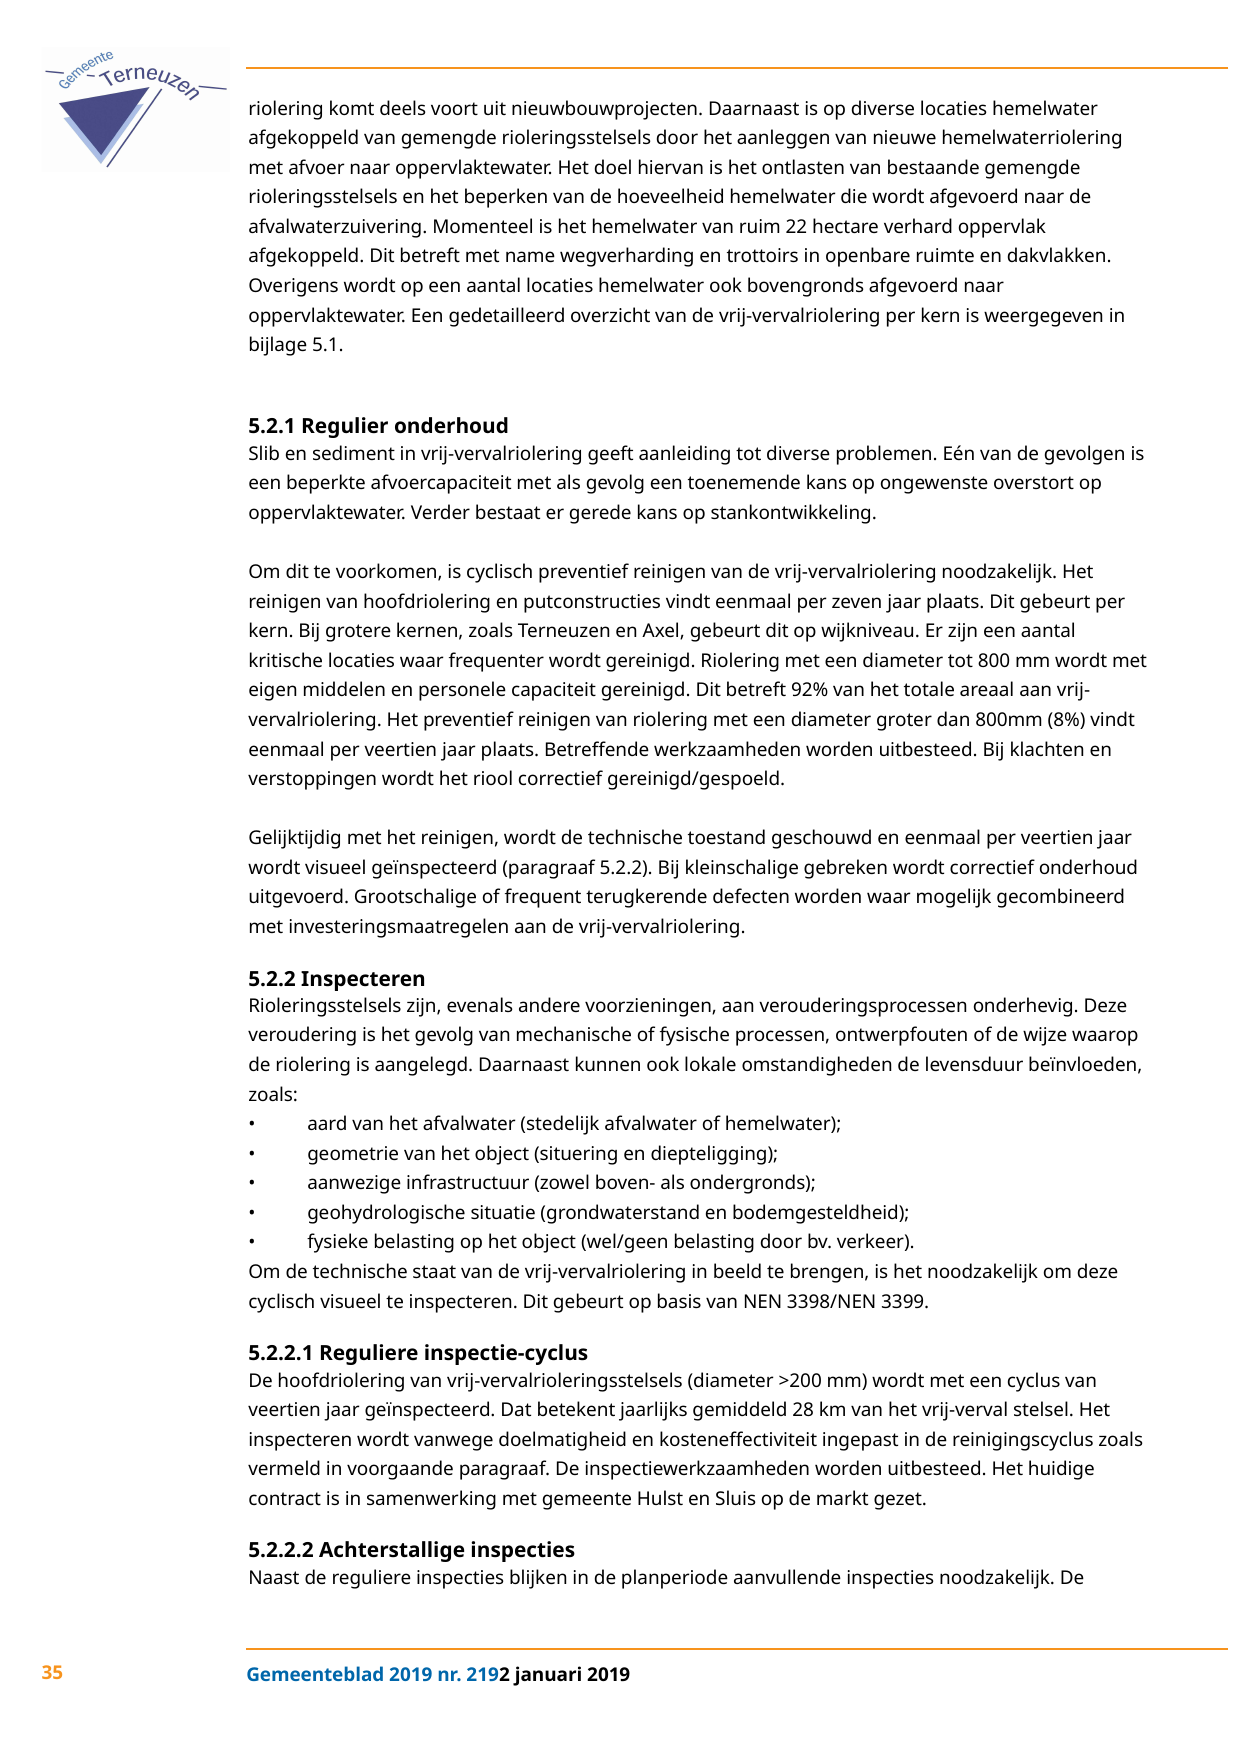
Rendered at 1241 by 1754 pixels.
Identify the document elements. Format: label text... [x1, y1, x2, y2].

list geometrie van het object (situering en diepteligging); [248, 1140, 1152, 1166]
text Naast de reguliere inspecties blijken in de planperiode aanvullende inspecties noodzakelijk. De [248, 1564, 1152, 1590]
text 5.2.2 Inspecteren [248, 964, 1152, 992]
text 5.2.2.1 Reguliere inspectie-cyclus [248, 1338, 1152, 1367]
text riolering komt deels voort uit nieuwbouwprojecten. Daarnaast is op diverse locaties hemelwater afgekoppeld van gemengde rioleringsstelsels door het aanleggen van nieuwe hemelwaterriolering met afvoer naar oppervlaktewater. Het doel hiervan is het ontlasten van bestaande gemengde rioleringsstelsels en het beperken van de hoeveelheid hemelwater die wordt afgevoerd naar de afvalwaterzuivering. Momenteel is het hemelwater van ruim 22 hectare verhard oppervlak afgekoppeld. Dit betreft met name wegverharding en trottoirs in openbare ruimte en dakvlakken. Overigens wordt op een aantal locaties hemelwater ook bovengronds afgevoerd naar oppervlaktewater. Een gedetailleerd overzicht van de vrij-vervalriolering per kern is weergegeven in bijlage 5.1. [248, 95, 1152, 357]
text Om de technische staat van de vrij-vervalriolering in beeld te brengen, is het noodzakelijk om deze cyclisch visueel te inspecteren. Dit gebeurt op basis van NEN 3398/NEN 3399. [248, 1258, 1152, 1314]
text De hoofdriolering van vrij-vervalrioleringsstelsels (diameter >200 mm) wordt met een cyclus van veertien jaar geïnspecteerd. Dat betekent jaarlijks gemiddeld 28 km van het vrij-verval stelsel. Het inspecteren wordt vanwege doelmatigheid en kosteneffectiviteit ingepast in de reinigingscyclus zoals vermeld in voorgaande paragraaf. De inspectiewerkzaamheden worden uitbesteed. Het huidige contract is in samenwerking met gemeente Hulst en Sluis op de markt gezet. [248, 1367, 1152, 1511]
text Slib en sediment in vrij-vervalriolering geeft aanleiding tot diverse problemen. Eén van de gevolgen is een beperkte afvoercapaciteit met als gevolg een toenemende kans op ongewenste overstort op oppervlaktewater. Verder bestaat er gerede kans op stankontwikkeling. [248, 440, 1152, 525]
text 5.2.1 Regulier onderhoud [248, 411, 1152, 440]
text Gelijktijdig met het reinigen, wordt de technische toestand geschouwd en eenmaal per veertien jaar wordt visueel geïnspecteerd (paragraaf 5.2.2). Bij kleinschalige gebreken wordt correctief onderhoud uitgevoerd. Grootschalige of frequent terugkerende defecten worden waar mogelijk gecombineerd met investeringsmaatregelen aan de vrij-vervalriolering. [248, 824, 1152, 939]
list aard van het afvalwater (stedelijk afvalwater of hemelwater); [248, 1110, 1152, 1136]
text Om dit te voorkomen, is cyclisch preventief reinigen van de vrij-vervalriolering noodzakelijk. Het reinigen van hoofdriolering en putconstructies vindt eenmaal per zeven jaar plaats. Dit gebeurt per kern. Bij grotere kernen, zoals Terneuzen en Axel, gebeurt dit op wijkniveau. Er zijn een aantal kritische locaties waar frequenter wordt gereinigd. Riolering met een diameter tot 800 mm wordt met eigen middelen en personele capaciteit gereinigd. Dit betreft 92% van het totale areaal aan vrij-vervalriolering. Het preventief reinigen van riolering met een diameter groter dan 800mm (8%) vindt eenmaal per veertien jaar plaats. Betreffende werkzaamheden worden uitbesteed. Bij klachten en verstoppingen wordt het riool correctief gereinigd/gespoeld. [248, 558, 1152, 791]
list geohydrologische situatie (grondwaterstand en bodemgesteldheid); [248, 1199, 1152, 1225]
text Rioleringsstelsels zijn, evenals andere voorzieningen, aan verouderingsprocessen onderhevig. Deze veroudering is het gevolg van mechanische of fysische processen, ontwerpfouten of de wijze waarop de riolering is aangelegd. Daarnaast kunnen ook lokale omstandigheden de levensduur beïnvloeden, zoals: [248, 992, 1152, 1107]
list aanwezige infrastructuur (zowel boven- als ondergronds); [248, 1169, 1152, 1195]
picture [41, 47, 231, 172]
list fysieke belasting op het object (wel/geen belasting door bv. verkeer). [248, 1229, 1152, 1254]
text 5.2.2.2 Achterstallige inspecties [248, 1536, 1152, 1564]
